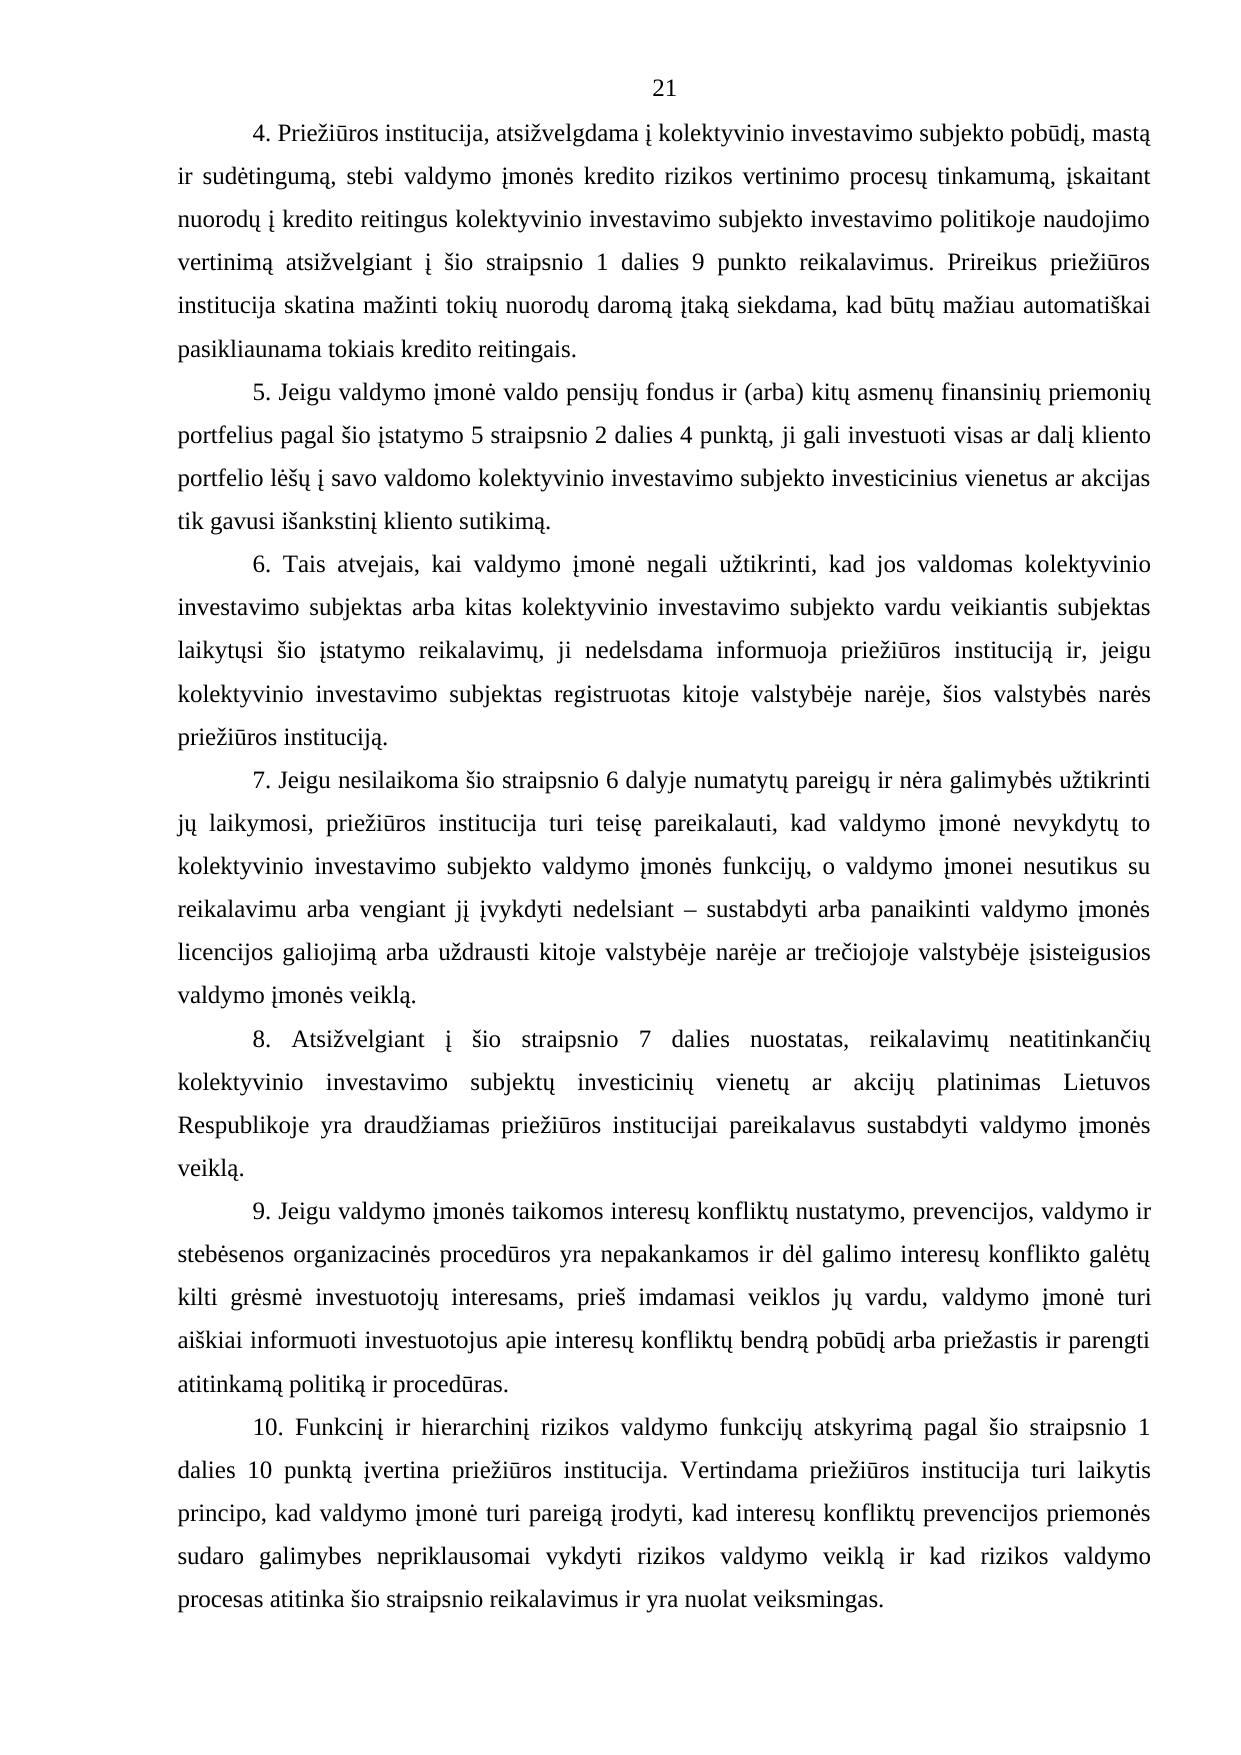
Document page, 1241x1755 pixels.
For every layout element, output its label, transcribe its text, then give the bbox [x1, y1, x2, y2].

text 6. Tais atvejais, kai valdymo įmonė negali užtikrinti, kad jos valdomas kolektyvinio investavimo subjektas arba kitas kolektyvinio investavimo subjekto vardu veikiantis subjektas laikytųsi šio įstatymo reikalavimų, ji nedelsdama informuoja priežiūros instituciją ir, jeigu kolektyvinio investavimo subjektas registruotas kitoje valstybėje narėje, šios valstybės narės priežiūros instituciją. [177, 549, 1152, 751]
text 5. Jeigu valdymo įmonė valdo pensijų fondus ir (arba) kitų asmenų finansinių priemonių portfelius pagal šio įstatymo 5 straipsnio 2 dalies 4 punktą, ji gali investuoti visas ar dalį kliento portfelio lėšų į savo valdomo kolektyvinio investavimo subjekto investicinius vienetus ar akcijas tik gavusi išankstinį kliento sutikimą. [177, 377, 1152, 535]
text 10. Funkcinį ir hierarchinį rizikos valdymo funkcijų atskyrimą pagal šio straipsnio 1 dalies 10 punktą įvertina priežiūros institucija. Vertindama priežiūros institucija turi laikytis principo, kad valdymo įmonė turi pareigą įrodyti, kad interesų konfliktų prevencijos priemonės sudaro galimybes nepriklausomai vykdyti rizikos valdymo veiklą ir kad rizikos valdymo procesas atitinka šio straipsnio reikalavimus ir yra nuolat veiksmingas. [177, 1412, 1152, 1613]
text 7. Jeigu nesilaikoma šio straipsnio 6 dalyje numatytų pareigų ir nėra galimybės užtikrinti jų laikymosi, priežiūros institucija turi teisę pareikalauti, kad valdymo įmonė nevykdytų to kolektyvinio investavimo subjekto valdymo įmonės funkcijų, o valdymo įmonei nesutikus su reikalavimu arba vengiant jį įvykdyti nedelsiant – sustabdyti arba panaikinti valdymo įmonės licencijos galiojimą arba uždrausti kitoje valstybėje narėje ar trečiojoje valstybėje įsisteigusios valdymo įmonės veiklą. [177, 765, 1152, 1009]
text 8. Atsižvelgiant į šio straipsnio 7 dalies nuostatas, reikalavimų neatitinkančių kolektyvinio investavimo subjektų investicinių vienetų ar akcijų platinimas Lietuvos Respublikoje yra draudžiamas priežiūros institucijai pareikalavus sustabdyti valdymo įmonės veiklą. [177, 1024, 1152, 1182]
text 4. Priežiūros institucija, atsižvelgdama į kolektyvinio investavimo subjekto pobūdį, mastą ir sudėtingumą, stebi valdymo įmonės kredito rizikos vertinimo procesų tinkamumą, įskaitant nuorodų į kredito reitingus kolektyvinio investavimo subjekto investavimo politikoje naudojimo vertinimą atsižvelgiant į šio straipsnio 1 dalies 9 punkto reikalavimus. Prireikus priežiūros institucija skatina mažinti tokių nuorodų daromą įtaką siekdama, kad būtų mažiau automatiškai pasikliaunama tokiais kredito reitingais. [177, 118, 1151, 362]
text 9. Jeigu valdymo įmonės taikomos interesų konfliktų nustatymo, prevencijos, valdymo ir stebėsenos organizacinės procedūros yra nepakankamos ir dėl galimo interesų konflikto galėtų kilti grėsmė investuotojų interesams, prieš imdamasi veiklos jų vardu, valdymo įmonė turi aiškiai informuoti investuotojus apie interesų konfliktų bendrą pobūdį arba priežastis ir parengti atitinkamą politiką ir procedūras. [177, 1196, 1152, 1397]
